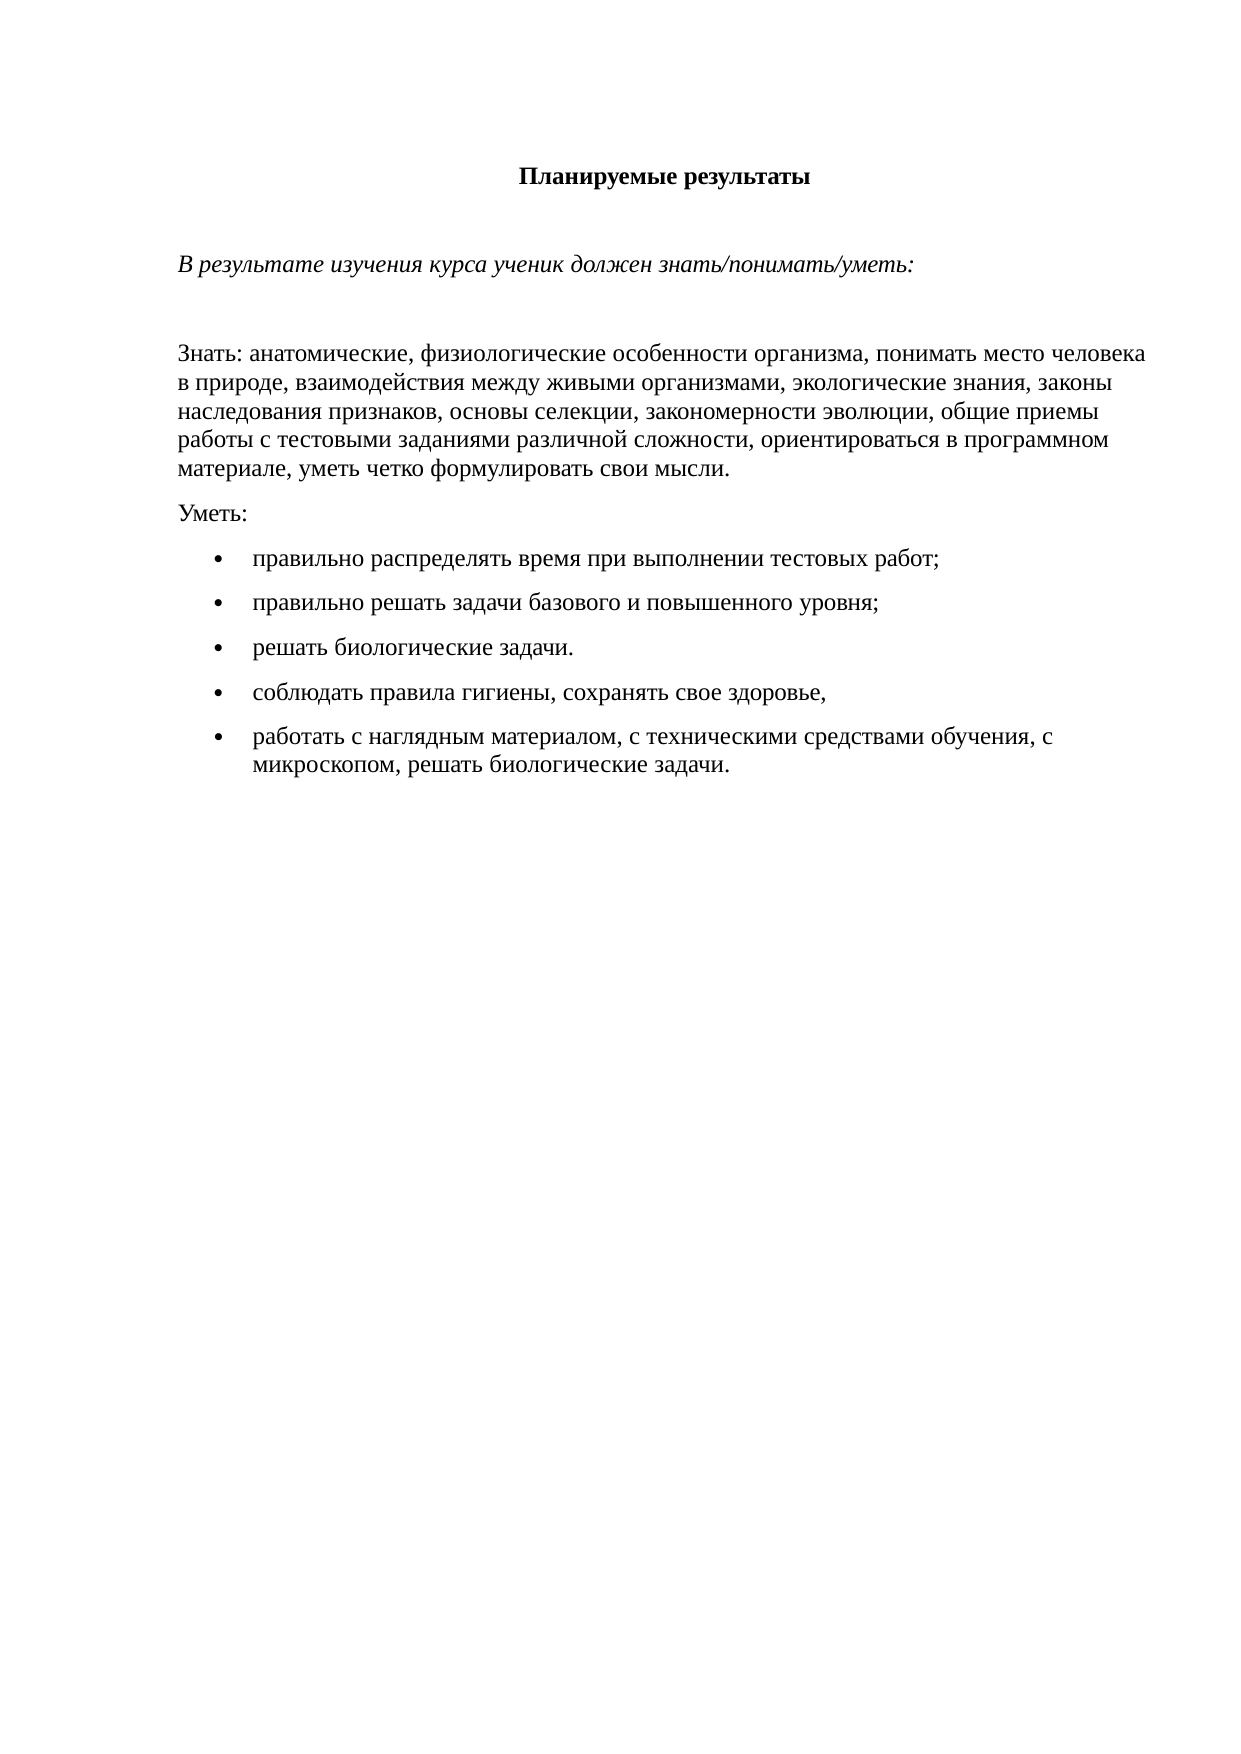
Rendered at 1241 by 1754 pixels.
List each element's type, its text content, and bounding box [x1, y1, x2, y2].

text Уметь: [177, 498, 1173, 527]
text Планируемые результаты [431, 161, 898, 189]
list решать биологические задачи. [214, 632, 1173, 661]
text Знать: анатомические, физиологические особенности организма, понимать место человека в природе, взаимодействия между живыми организмами, экологические знания, законы наследования признаков, основы селекции, закономерности эволюции, общие приемы работы с тестовыми заданиями различной сложности, ориентироваться в программном материале, уметь четко формулировать свои мысли. [177, 338, 1152, 482]
list работать с наглядным материалом, с техническими средствами обучения, с микроскопом, решать биологические задачи. [215, 721, 1058, 778]
text В результате изучения курса ученик должен знать/понимать/уметь: [177, 249, 1173, 278]
list правильно решать задачи базового и повышенного уровня; [214, 587, 1173, 616]
list правильно распределять время при выполнении тестовых работ; [214, 543, 1173, 572]
list соблюдать правила гигиены, сохранять свое здоровье, [214, 677, 1173, 705]
